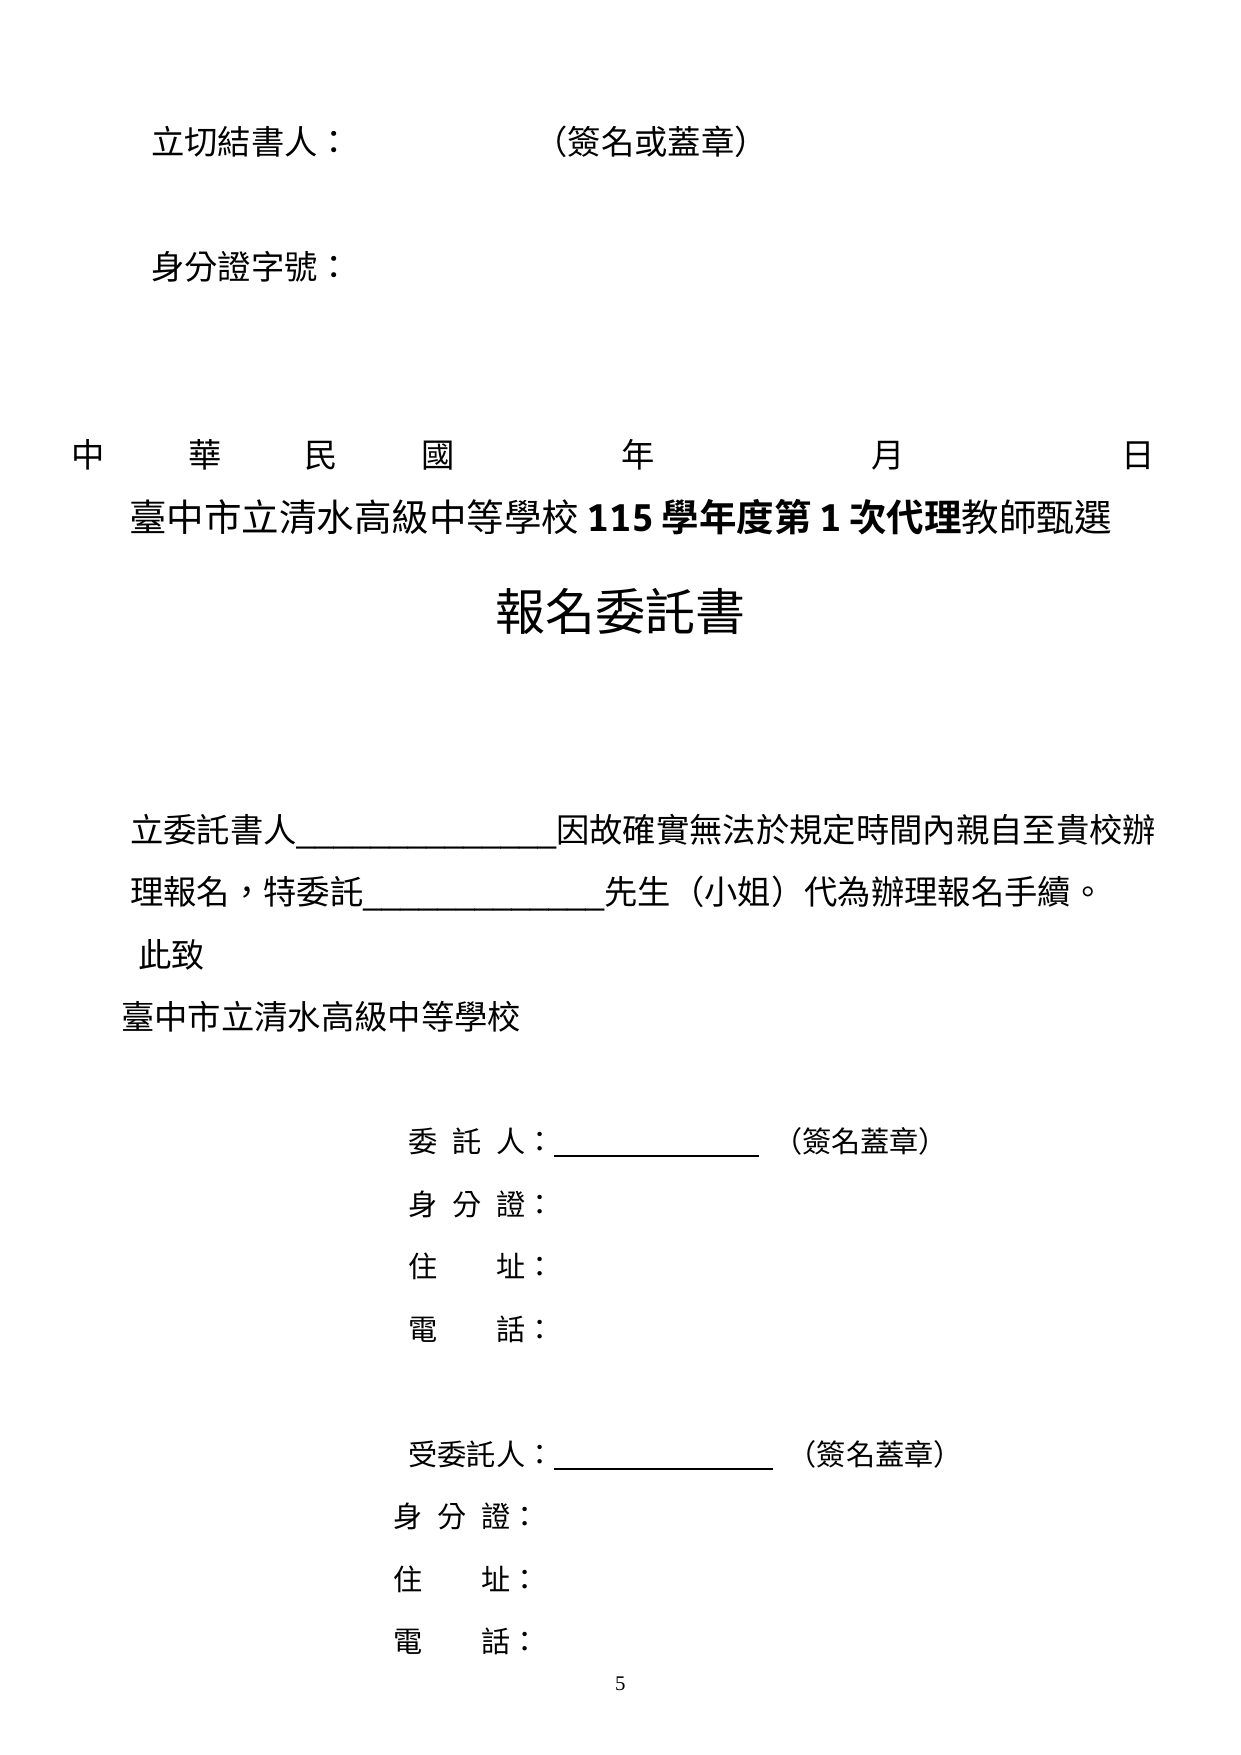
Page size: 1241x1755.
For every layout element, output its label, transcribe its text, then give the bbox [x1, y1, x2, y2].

text 身 分 證： [321, 1161, 1169, 1223]
text 報名委託書 [71, 536, 1169, 661]
text 委 託 人： （簽名蓋章） [321, 1098, 1169, 1161]
text 中 華 民 國 年 月 日 [71, 411, 1169, 473]
text 身 分 證： [321, 1473, 1169, 1536]
text 電 話： [321, 1286, 1169, 1348]
text 立委託書人______________因故確實無法於規定時間內親自至貴校辦理報名，特委託_____________先生（小姐）代為辦理報名手續。 [130, 786, 1169, 911]
text 住 址： [321, 1223, 1169, 1286]
text 受委託人： （簽名蓋章） [321, 1411, 1169, 1473]
text 身分證字號： [71, 223, 1169, 286]
text 電 話： [321, 1598, 1169, 1661]
text 立切結書人： （簽名或蓋章） [71, 98, 1169, 161]
text 臺中市立清水高級中等學校 [71, 973, 1169, 1036]
text 此致 [71, 911, 1169, 973]
text 住 址： [321, 1536, 1169, 1598]
text 臺中市立清水高級中等學校115學年度第1次代理教師甄選 [71, 473, 1169, 536]
